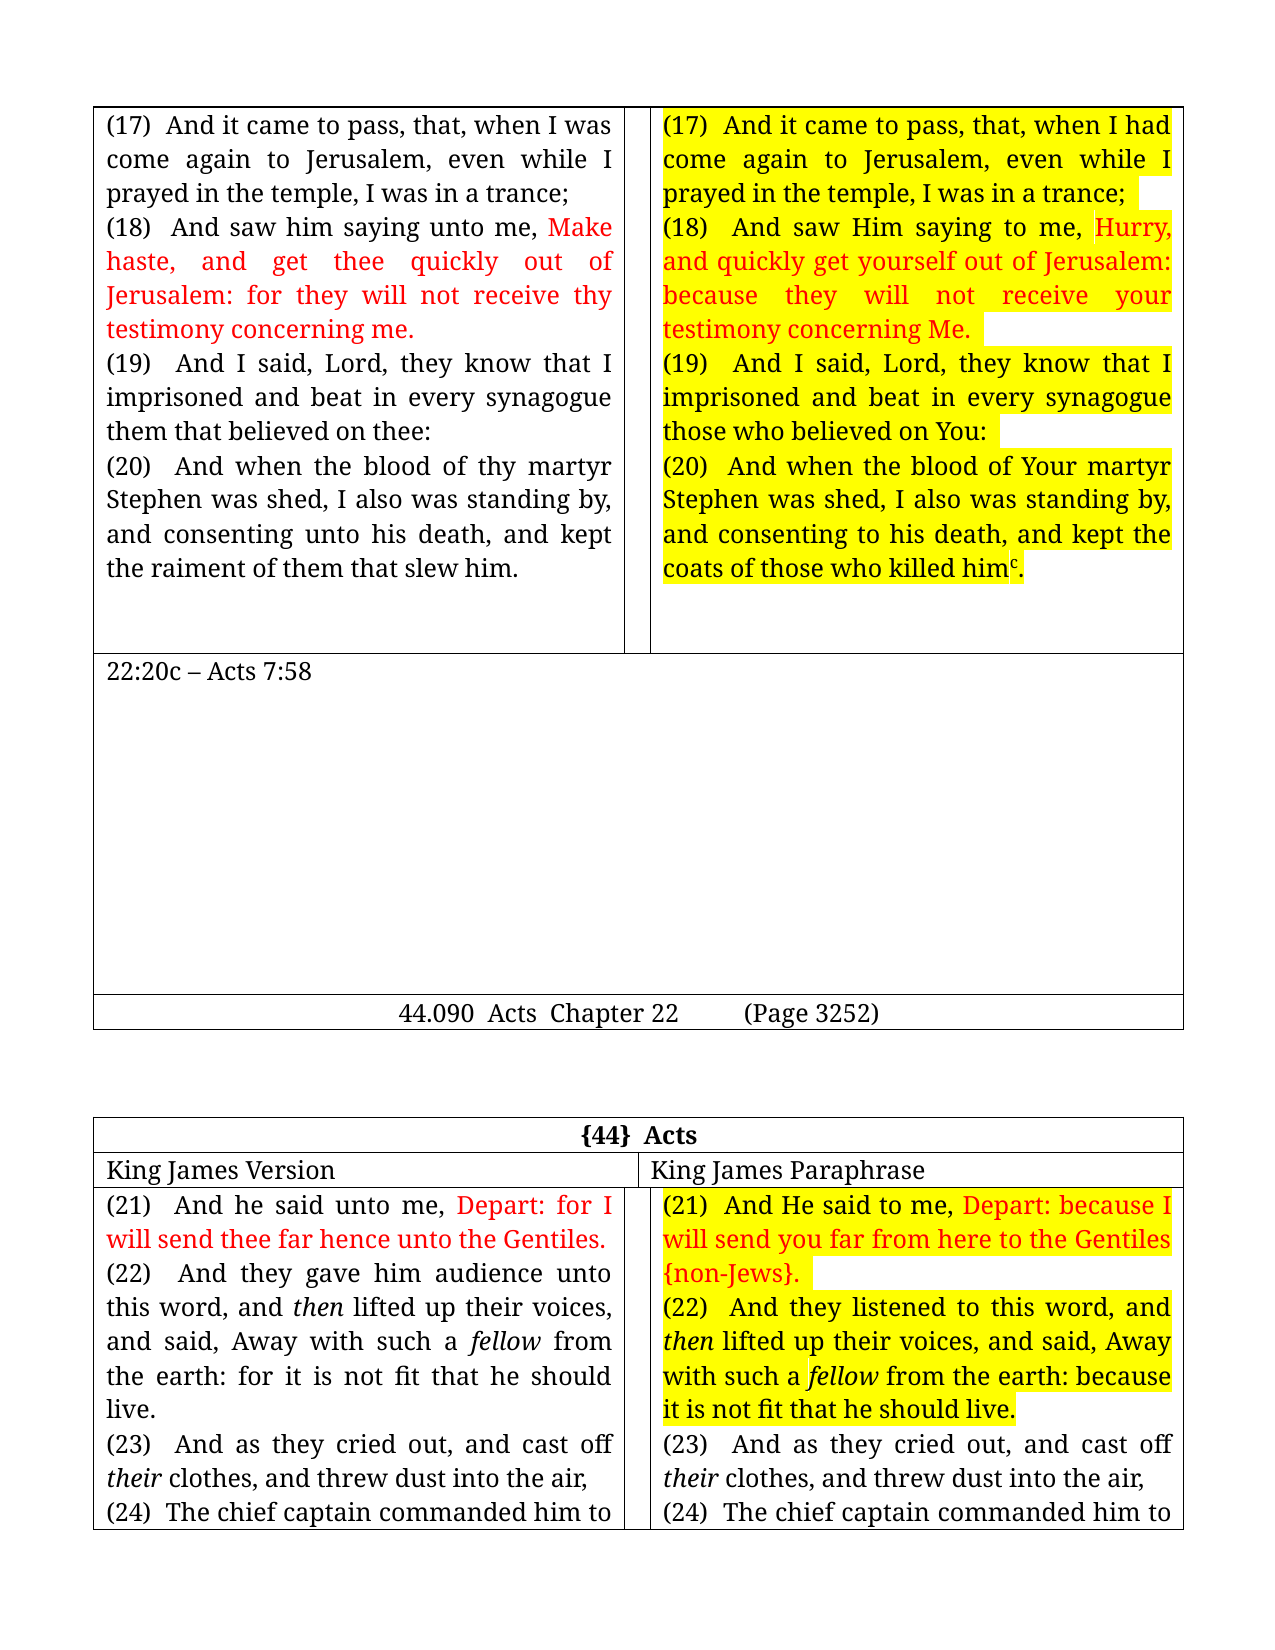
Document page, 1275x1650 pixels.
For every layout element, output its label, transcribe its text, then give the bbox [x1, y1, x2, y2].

table_cell King James Version [94, 1153, 638, 1187]
table_cell [625, 108, 650, 652]
table_cell (17) And it came to pass, that, when I was come again to Jerusalem, even while I prayed in the temple, I was in a trance; (18) And saw him saying unto me, Make haste, and get thee quickly out of Jerusalem: for they will not receive thy testimony concerning me. (19) And I said, Lord, they know that I imprisoned and beat in every synagogue them that believed on thee: (20) And when the blood of thy martyr Stephen was shed, I also was standing by, and consenting unto his death, and kept the raiment of them that slew him. [94, 108, 624, 652]
table_cell (21) And he said unto me, Depart: for I will send thee far hence unto the Gentiles. (22) And they gave him audience unto this word, and then lifted up their voices, and said, Away with such a fellow from the earth: for it is not fit that he should live. (23) And as they cried out, and cast off their clothes, and threw dust into the air, (24) The chief captain commanded him to [94, 1188, 624, 1528]
table_cell [625, 1188, 650, 1528]
table_cell (17) And it came to pass, that, when I had come again to Jerusalem, even while I prayed in the temple, I was in a trance; (18) And saw Him saying to me, Hurry, and quickly get yourself out of Jerusalem: because they will not receive your testimony concerning Me. (19) And I said, Lord, they know that I imprisoned and beat in every synagogue those who believed on You: (20) And when the blood of Your martyr Stephen was shed, I also was standing by, and consenting to his death, and kept the coats of those who killed himc. [651, 108, 1183, 652]
table_header {44} Acts [94, 1118, 1183, 1152]
table_cell King James Paraphrase [639, 1153, 1183, 1187]
table_cell (21) And He said to me, Depart: because I will send you far from here to the Gentiles {non-Jews}. (22) And they listened to this word, and then lifted up their voices, and said, Away with such a fellow from the earth: because it is not fit that he should live. (23) And as they cried out, and cast off their clothes, and threw dust into the air, (24) The chief captain commanded him to [651, 1188, 1183, 1528]
table_cell 22:20c – Acts 7:58 [94, 654, 1183, 994]
table_cell 44.090 Acts Chapter 22 (Page 3252) [94, 995, 1183, 1029]
